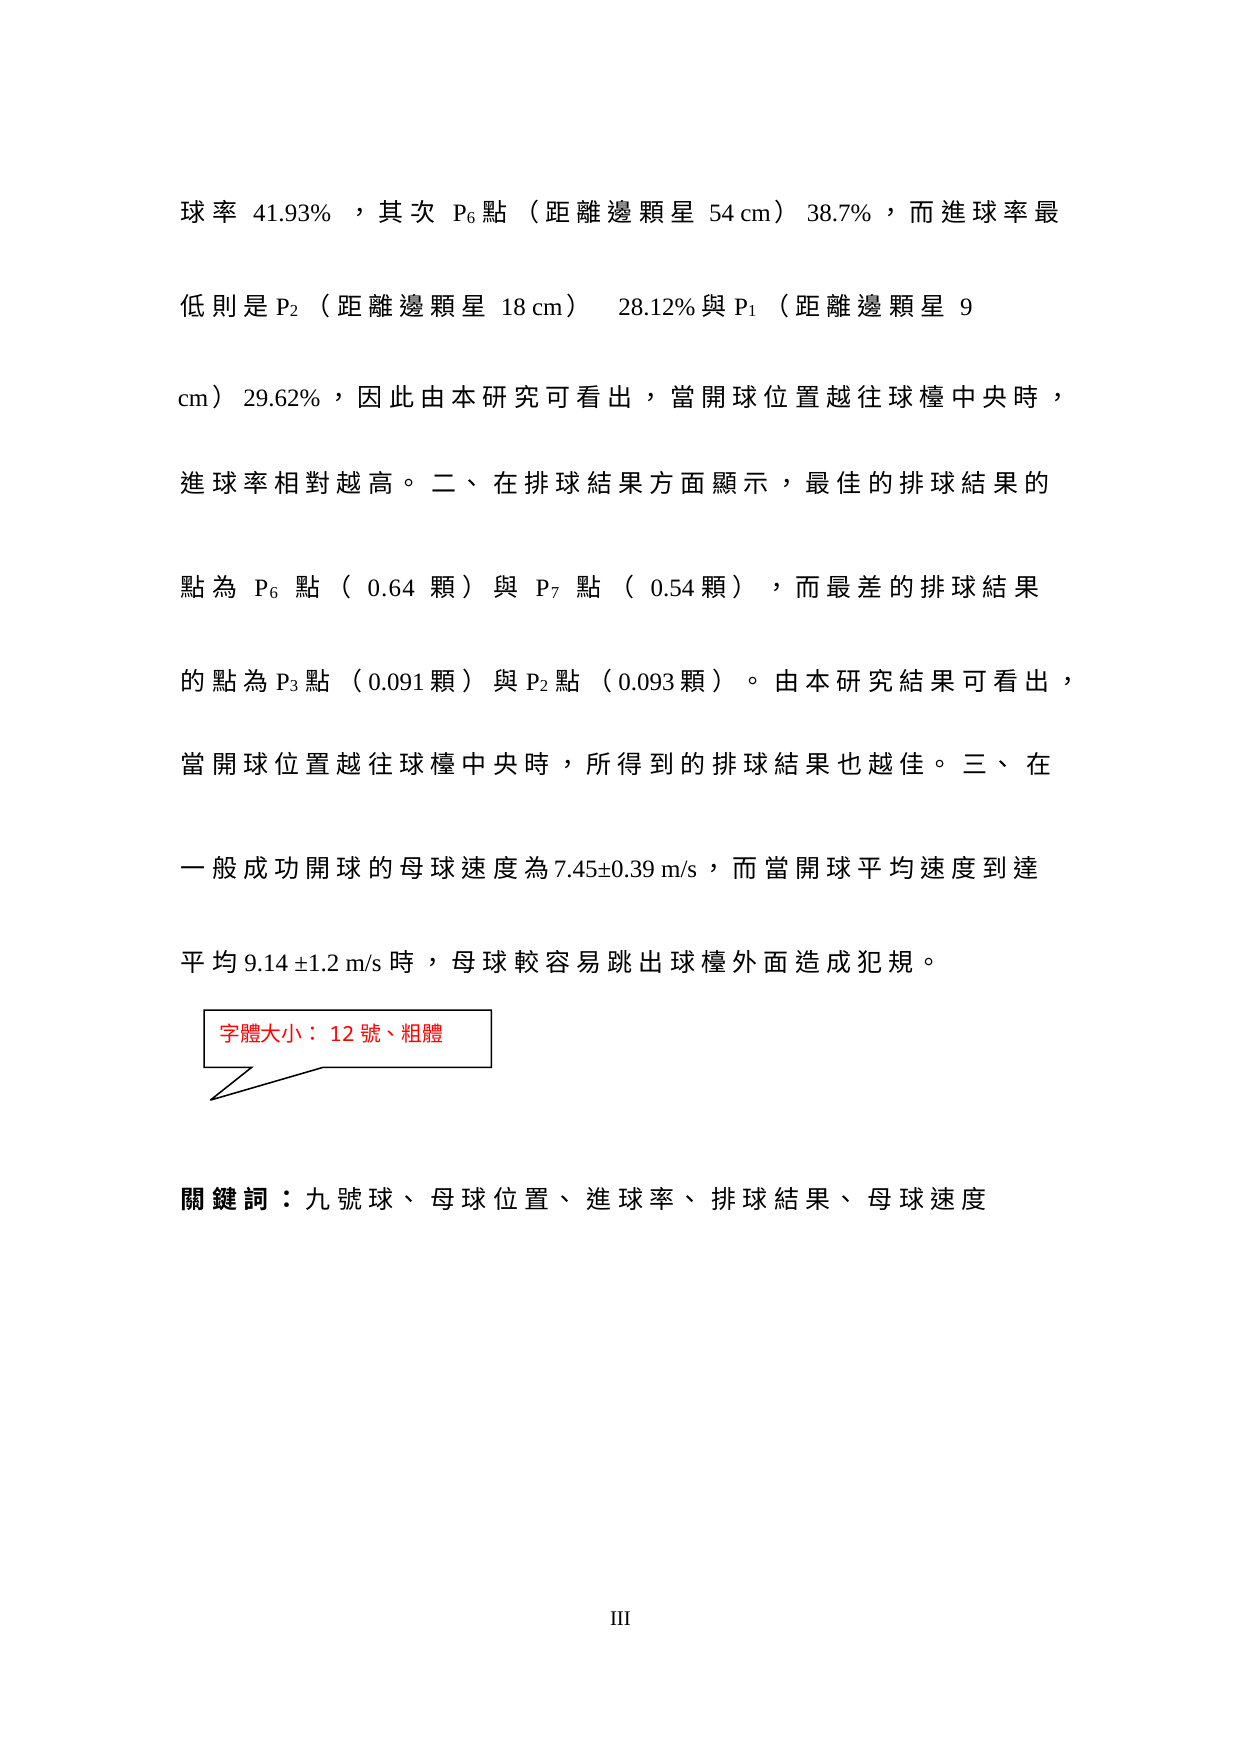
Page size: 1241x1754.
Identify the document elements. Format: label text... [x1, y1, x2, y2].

table_cell 16 [438, 763, 463, 781]
table_cell 17 [460, 1176, 473, 1185]
table_cell 16 [487, 555, 500, 573]
table_cell 17 [735, 1207, 744, 1216]
table_cell 16 [482, 529, 495, 551]
table_cell 16 [263, 759, 270, 768]
table_cell 17 [779, 1158, 797, 1171]
table_cell 16 [943, 759, 952, 768]
table_cell 16 [460, 728, 478, 746]
text 花式撞球有很多種類，其中在國內最廣為流行及有成績的就是九號球（Nine Ball）。而如果在開球時，能有個好的開始將會是成功的一半，因此如果能每次有進球，而且進球後母、子球之連結也很好，相對的贏球的機會也大增。本研究過程中將球檯右半邊開球線上分成7個點（P1~P7），每個點做約3-5次的開球，並找11位撞球選手來當受試者。實驗時使用一台高速攝影機（型號：JVC 9800，擷取頻率：120 Hz）及Know 3D動作分析軟體來對母球及子球之各項運動學資料做分析，數位化過程是以Butterworth 4th - order Zero Lag Digital Filter方式來對原始資料做修勻，Cutoff Frequency設定6 Hz，而繪圖是以Origin 6.0來執行，另外進球結果是採用Microsoft Office Excel 2003 做模擬分析。本研究結果得到：一、在進球率方面，P7點（距離邊顆星63 cm）處有最高之進球率41.93%，其次P6點（距離邊顆星54 cm）38.7%，而進球率最低則是P2（距離邊顆星18 cm） 28.12%與P1（距離邊顆星9 cm）29.62%，因此由本研究可看出，當開球位置越往球檯中央時，進球率相對越高。二、在排球結果方面顯示，最佳的排球結果的點為P6點（0.64顆）與P7點（0.54顆），而最差的排球結果的點為P3點（0.091顆）與P2點（0.093顆）。由本研究結果可看出，當開球位置越往球檯中央時，所得到的排球結果也越佳。三、在一般成功開球的母球速度為7.45±0.39 m/s，而當開球平均速度到達平均9.14 ±1.2 m/s時，母球較容易跳出球檯外面造成犯規。 [177, 158, 1063, 971]
table_cell 16 [783, 772, 788, 781]
table_cell 16 [243, 826, 247, 852]
table_cell 16 [247, 803, 252, 817]
table_cell 16 [451, 750, 460, 759]
table_cell 17 [354, 1167, 367, 1180]
table_cell 16 [243, 910, 247, 936]
table_cell 17 [420, 1156, 447, 1171]
table_cell 16 [349, 617, 407, 675]
table_cell 16 [482, 706, 509, 728]
table_cell 16 [323, 679, 349, 715]
table_cell 16 [978, 927, 983, 936]
table_cell 16 [411, 591, 447, 617]
table_cell 17 [487, 1197, 497, 1211]
table_cell 16 [717, 706, 775, 759]
table_cell 17 [752, 1171, 775, 1185]
table_cell 16 [309, 719, 323, 741]
table_cell 16 [296, 755, 305, 772]
table_cell 16 [247, 945, 252, 955]
text 關鍵詞：九號球、母球位置、進球率、排球結果、母球速度 [177, 1156, 495, 1218]
text 關鍵詞：九號球、母球位置、進球率、排球結果、母球速度 [730, 1156, 1063, 1218]
table_cell 16 [474, 728, 500, 756]
table_cell 16 [256, 768, 261, 781]
table_cell 17 [487, 1189, 497, 1195]
table_cell 16 [726, 542, 739, 560]
